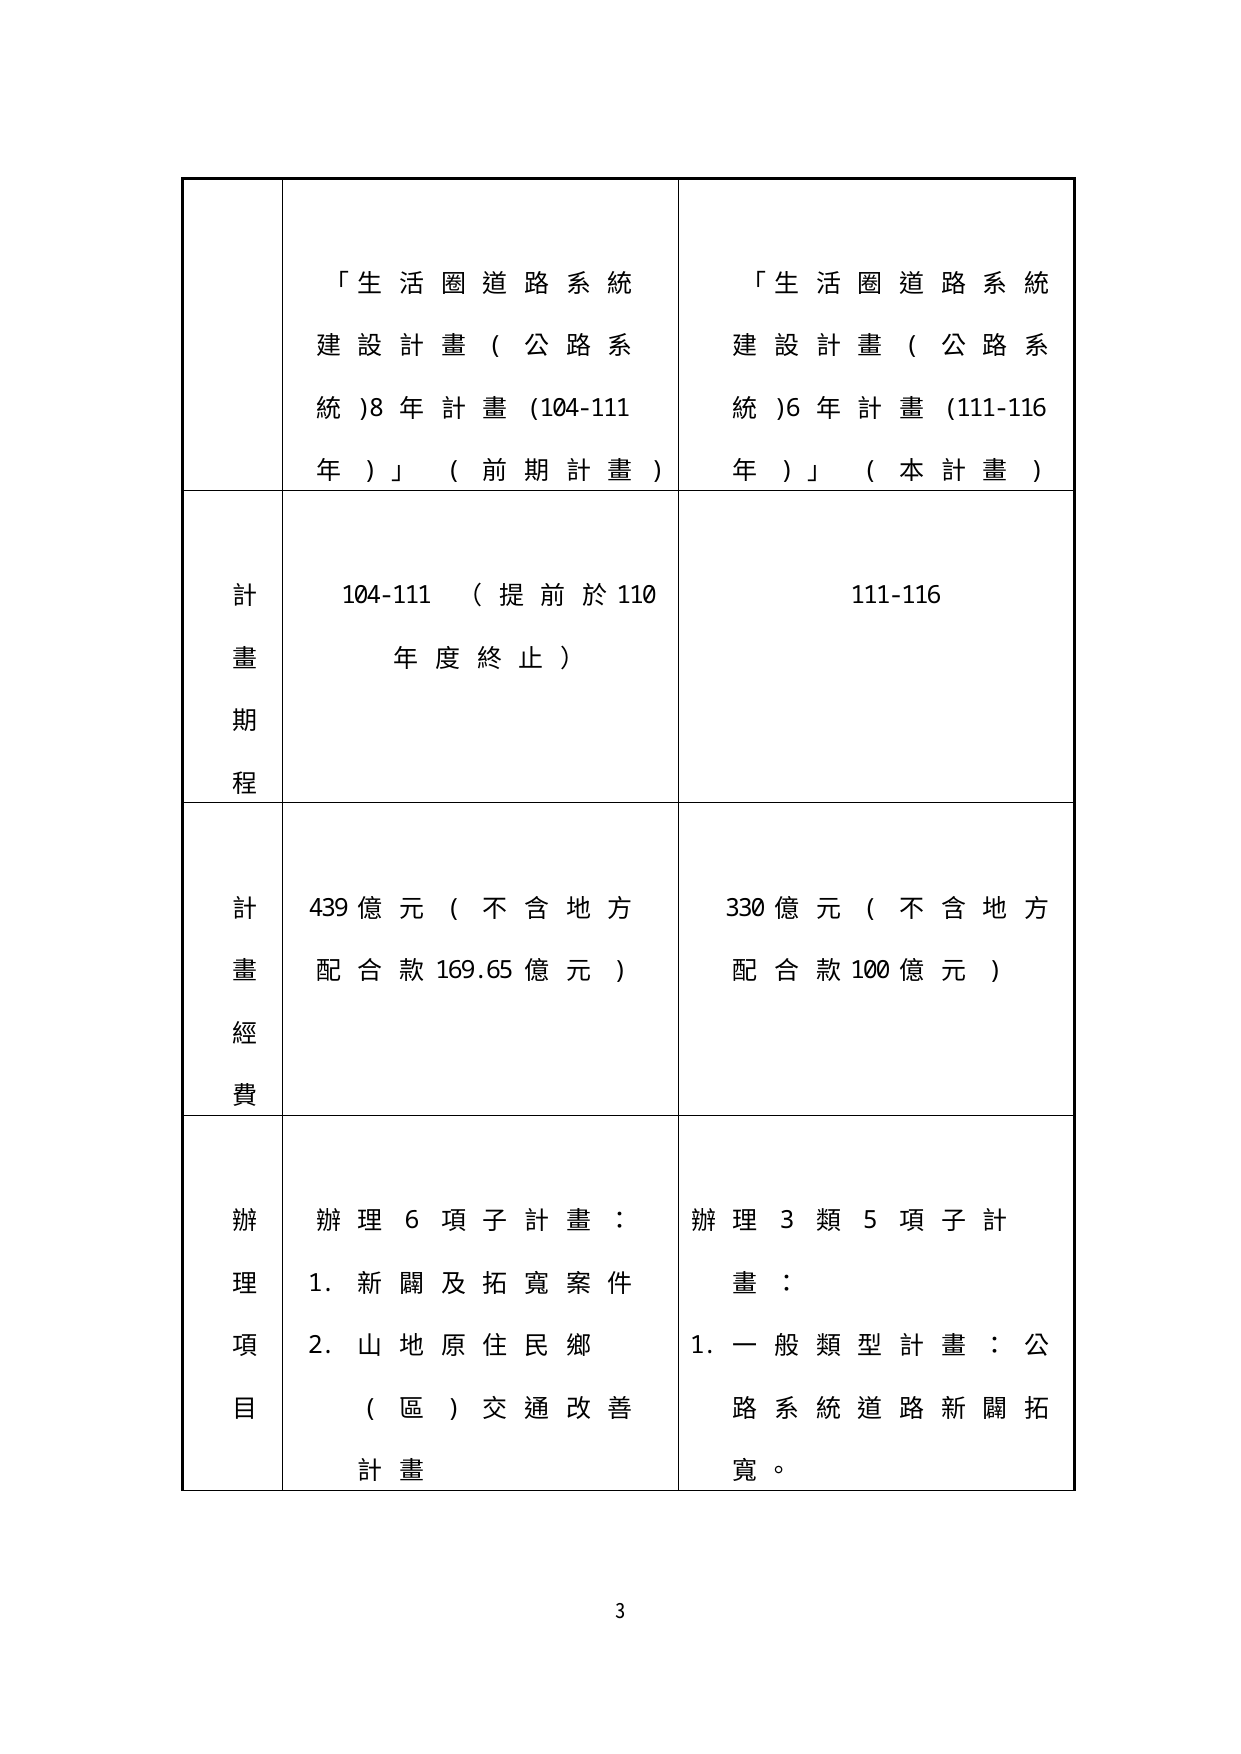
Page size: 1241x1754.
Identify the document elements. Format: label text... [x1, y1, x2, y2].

table_cell 辦理項目 [184, 1116, 282, 1490]
table_cell 計畫期程 [184, 491, 282, 802]
table_cell 辦理3類5項子計畫： 1.一般類型計畫：公路系統道路新闢拓寬。 [679, 1116, 1073, 1490]
table_cell 111-116 [679, 491, 1073, 802]
table_cell 104-111（提前於110年度終止） [283, 491, 678, 802]
table_cell 439億元(不含地方配合款169.65億元) [283, 803, 678, 1115]
table_cell 330億元(不含地方配合款100億元) [679, 803, 1073, 1115]
table_cell 計畫經費 [184, 803, 282, 1115]
table_header 「生活圈道路系統建設計畫(公路系統)6年計畫(111-116年)」(本計畫) [679, 180, 1073, 490]
table_cell 辦理6項子計畫： 新闢及拓寬案件 山地原住民鄉(區)交通改善計畫 山地原住民地區公路系統道路易致災路段改善工程 危險、瓶頸路段改善 協助縣市政府加速整建受損公路橋梁 各項道路評估規劃 [283, 1116, 678, 1490]
table_header [184, 180, 282, 490]
table_header 「生活圈道路系統建設計畫(公路系統)8年計畫(104-111年)」(前期計畫) [283, 180, 678, 490]
